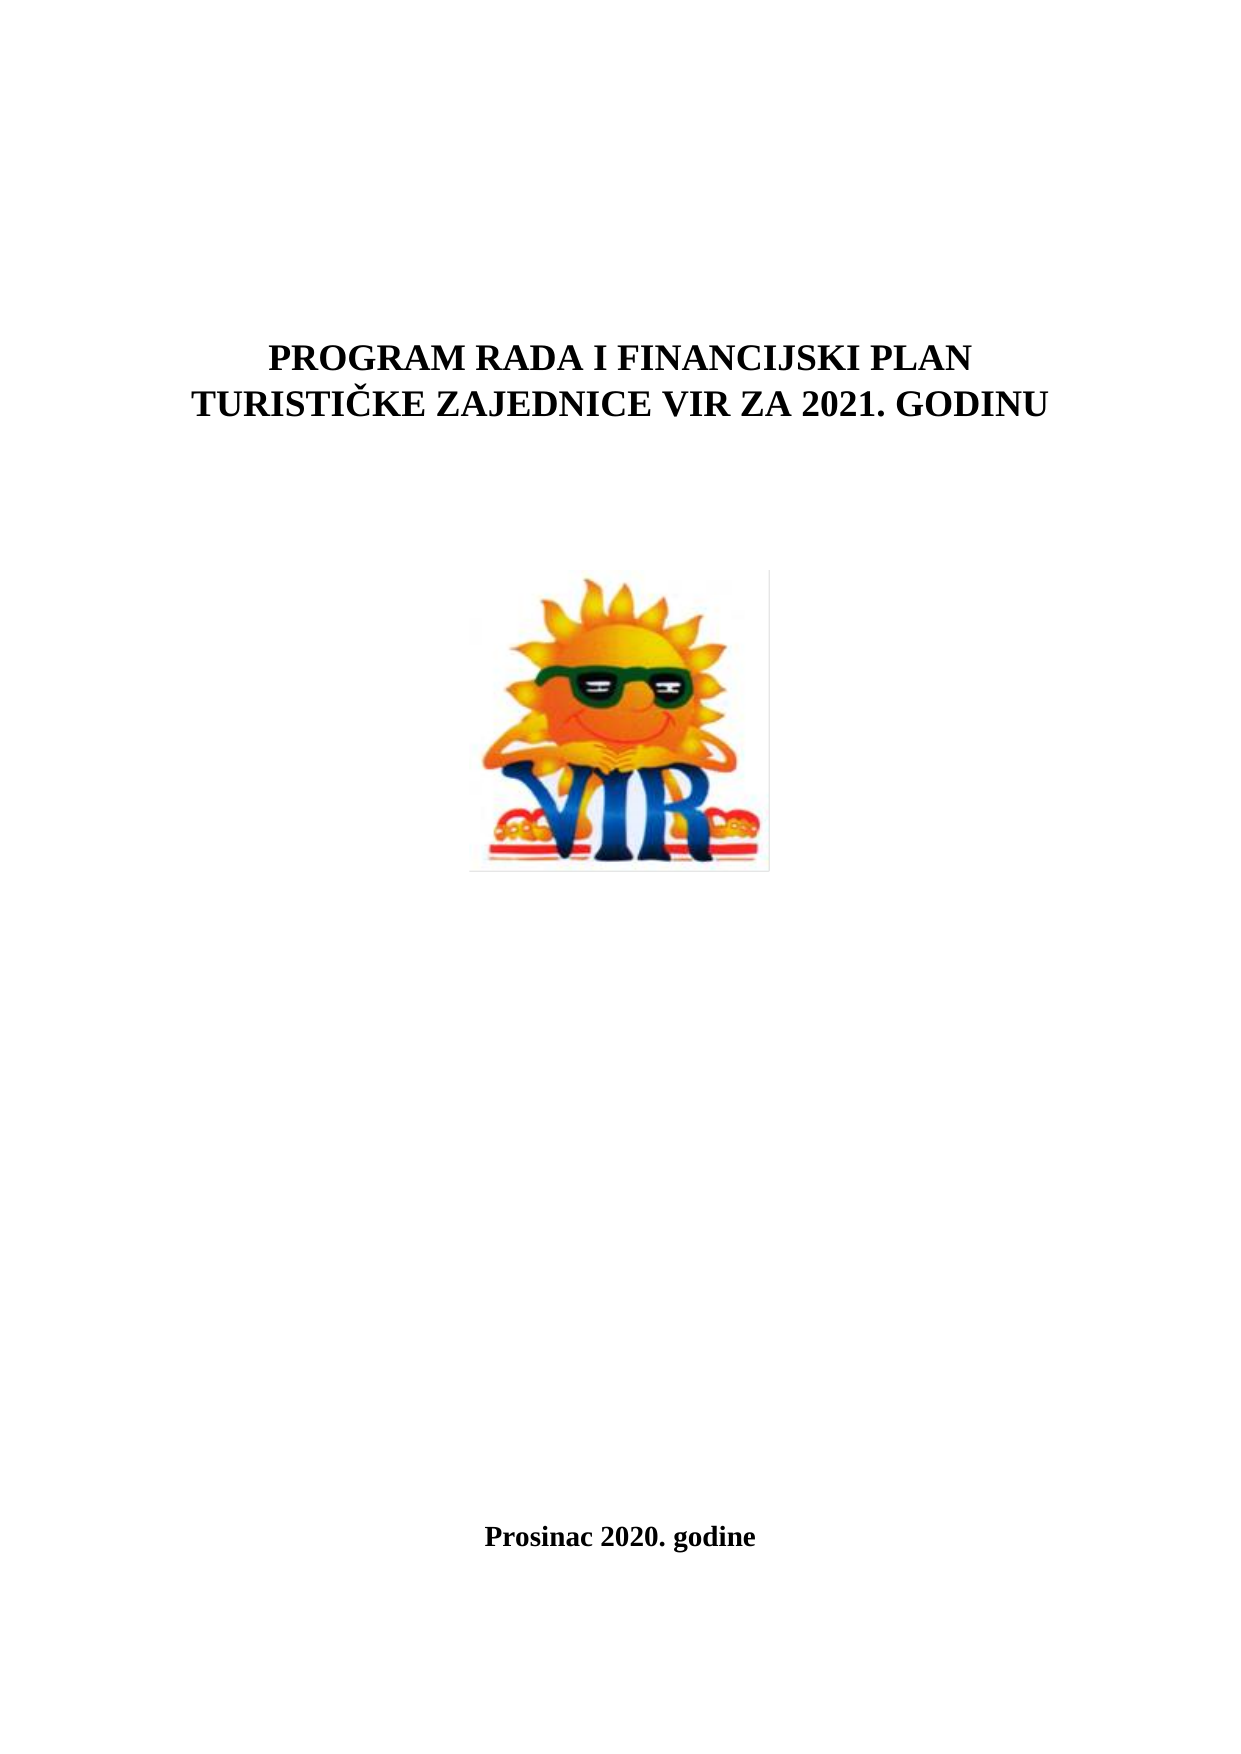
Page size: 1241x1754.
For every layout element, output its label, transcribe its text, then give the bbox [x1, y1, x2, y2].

text Prosinac 2020. godine [148, 1519, 1093, 1552]
text PROGRAM RADA I FINANCIJSKI PLAN TURISTIČKE ZAJEDNICE VIR ZA 2021. GODINU [148, 336, 1093, 425]
